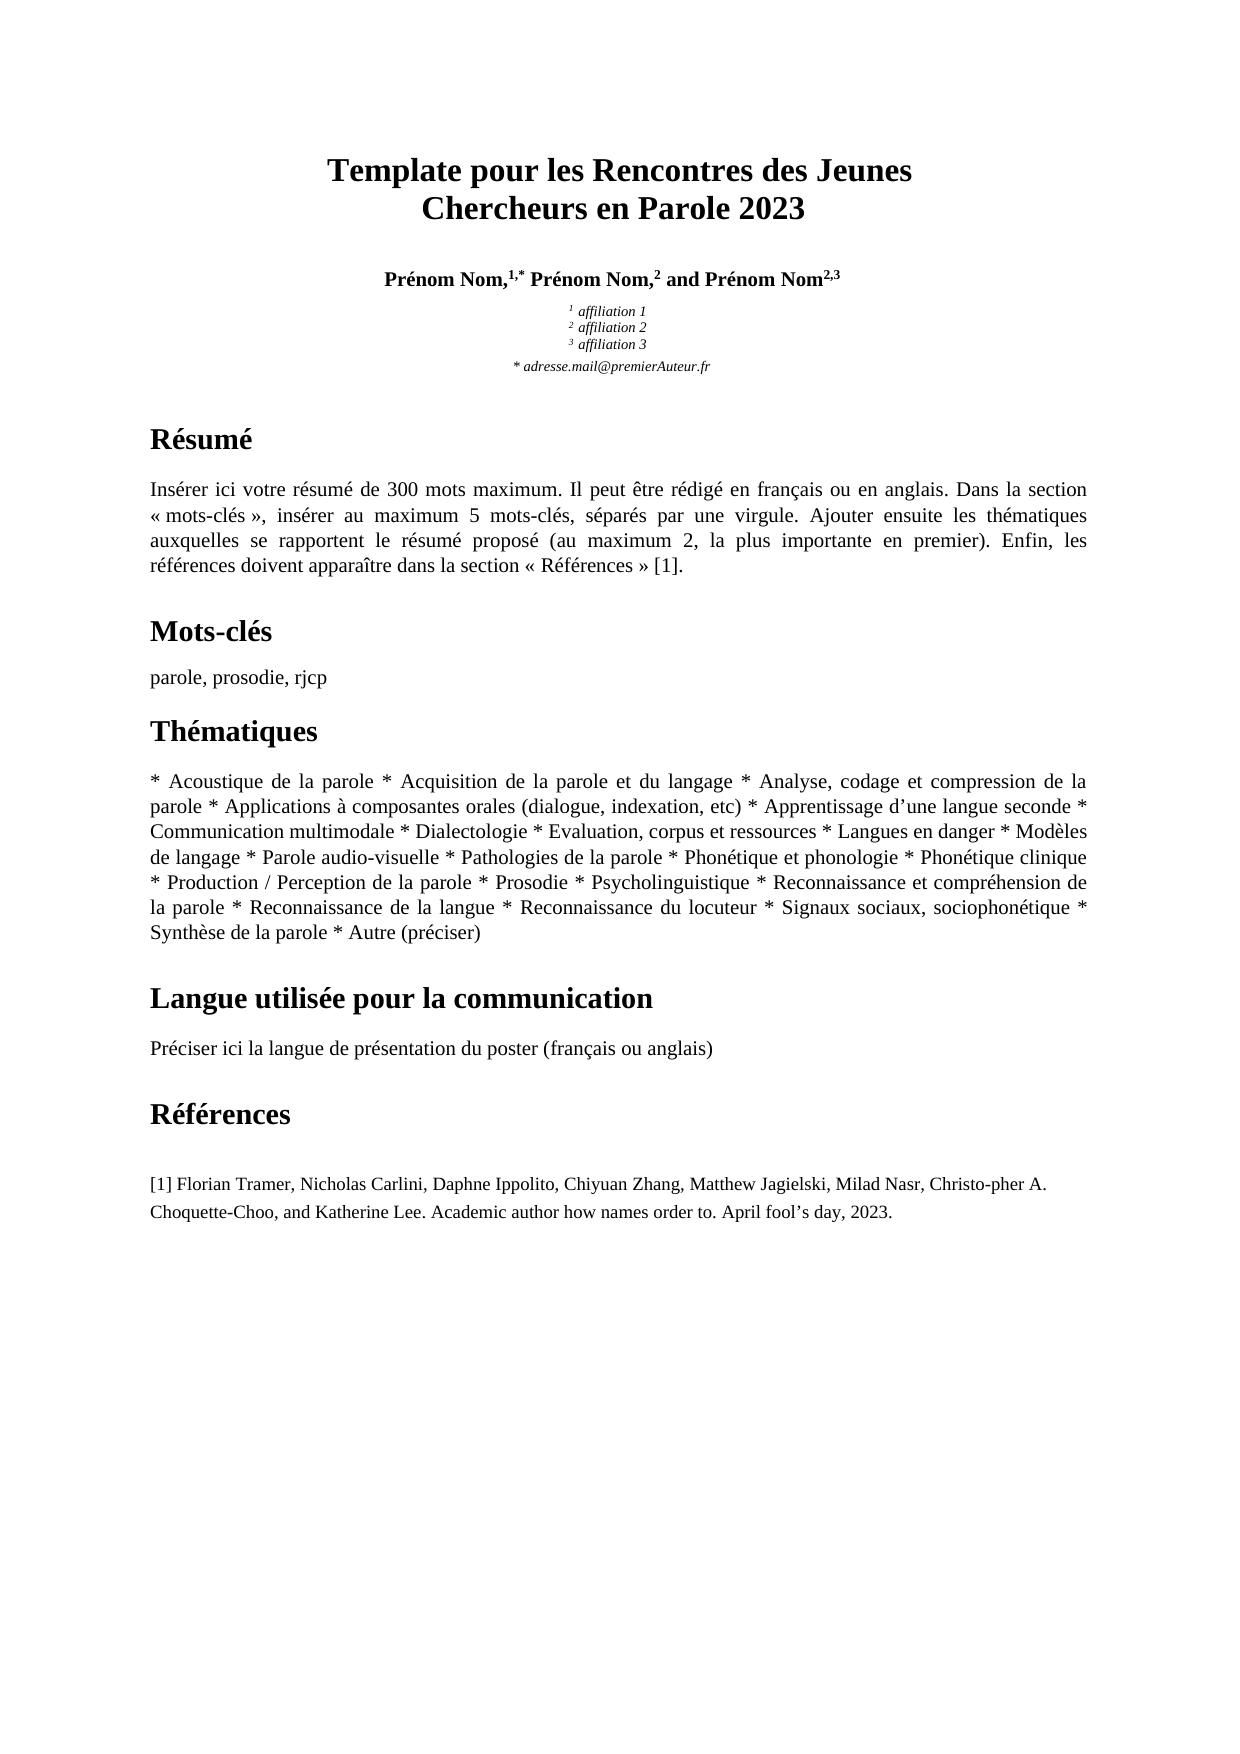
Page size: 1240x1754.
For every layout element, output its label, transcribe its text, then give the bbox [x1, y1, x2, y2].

text Références [150, 1096, 1089, 1131]
text 2 affiliation 2 [569, 319, 1089, 336]
text Résumé [150, 421, 1089, 456]
list * adresse.mail@premierAuteur.fr [505, 361, 1089, 374]
text Préciser ici la langue de présentation du poster (français ou anglais) [150, 1036, 1089, 1060]
text Chercheurs en Parole 2023 [150, 188, 1076, 227]
text 3 affiliation 3 [569, 336, 1089, 353]
text Template pour les Rencontres des Jeunes [150, 150, 1089, 188]
text Insérer ici votre résumé de 300 mots maximum. Il peut être rédigé en français ou en anglais. Dans la section « mots-clés », insérer au maximum 5 mots-clés, séparés par une virgule. Ajouter ensuite les thématiques auxquelles se rapportent le résumé proposé (au maximum 2, la plus importante en premier). Enfin, les références doivent apparaître dans la section « Références » [1]. [150, 477, 1089, 577]
text Langue utilisée pour la communication [150, 980, 1089, 1014]
text Mots-clés [150, 613, 1089, 647]
list [1] Florian Tramer, Nicholas Carlini, Daphne Ippolito, Chiyuan Zhang, Matthew Jagielski, Milad Nasr, Christo-pher A. Choquette-Choo, and Katherine Lee. Academic author how names order to. April fool’s day, 2023. [150, 1173, 1089, 1222]
text Thématiques [150, 713, 1089, 747]
text Prénom Nom,1,* Prénom Nom,2 and Prénom Nom2,3 [150, 266, 1074, 291]
text parole, prosodie, rjcp [150, 665, 1089, 689]
text 1 affiliation 1 [569, 302, 1089, 319]
list * Acoustique de la parole * Acquisition de la parole et du langage * Analyse, codage et compression de la parole * Applications à composantes orales (dialogue, indexation, etc) * Apprentissage d’une langue seconde * Communication multimodale * Dialectologie * Evaluation, corpus et ressources * Langues en danger * Modèles de langage * Parole audio-visuelle * Pathologies de la parole * Phonétique et phonologie * Phonétique clinique * Production / Perception de la parole * Prosodie * Psycholinguistique * Reconnaissance et compréhension de la parole * Reconnaissance de la langue * Reconnaissance du locuteur * Signaux sociaux, sociophonétique * Synthèse de la parole * Autre (préciser) [150, 769, 1089, 944]
